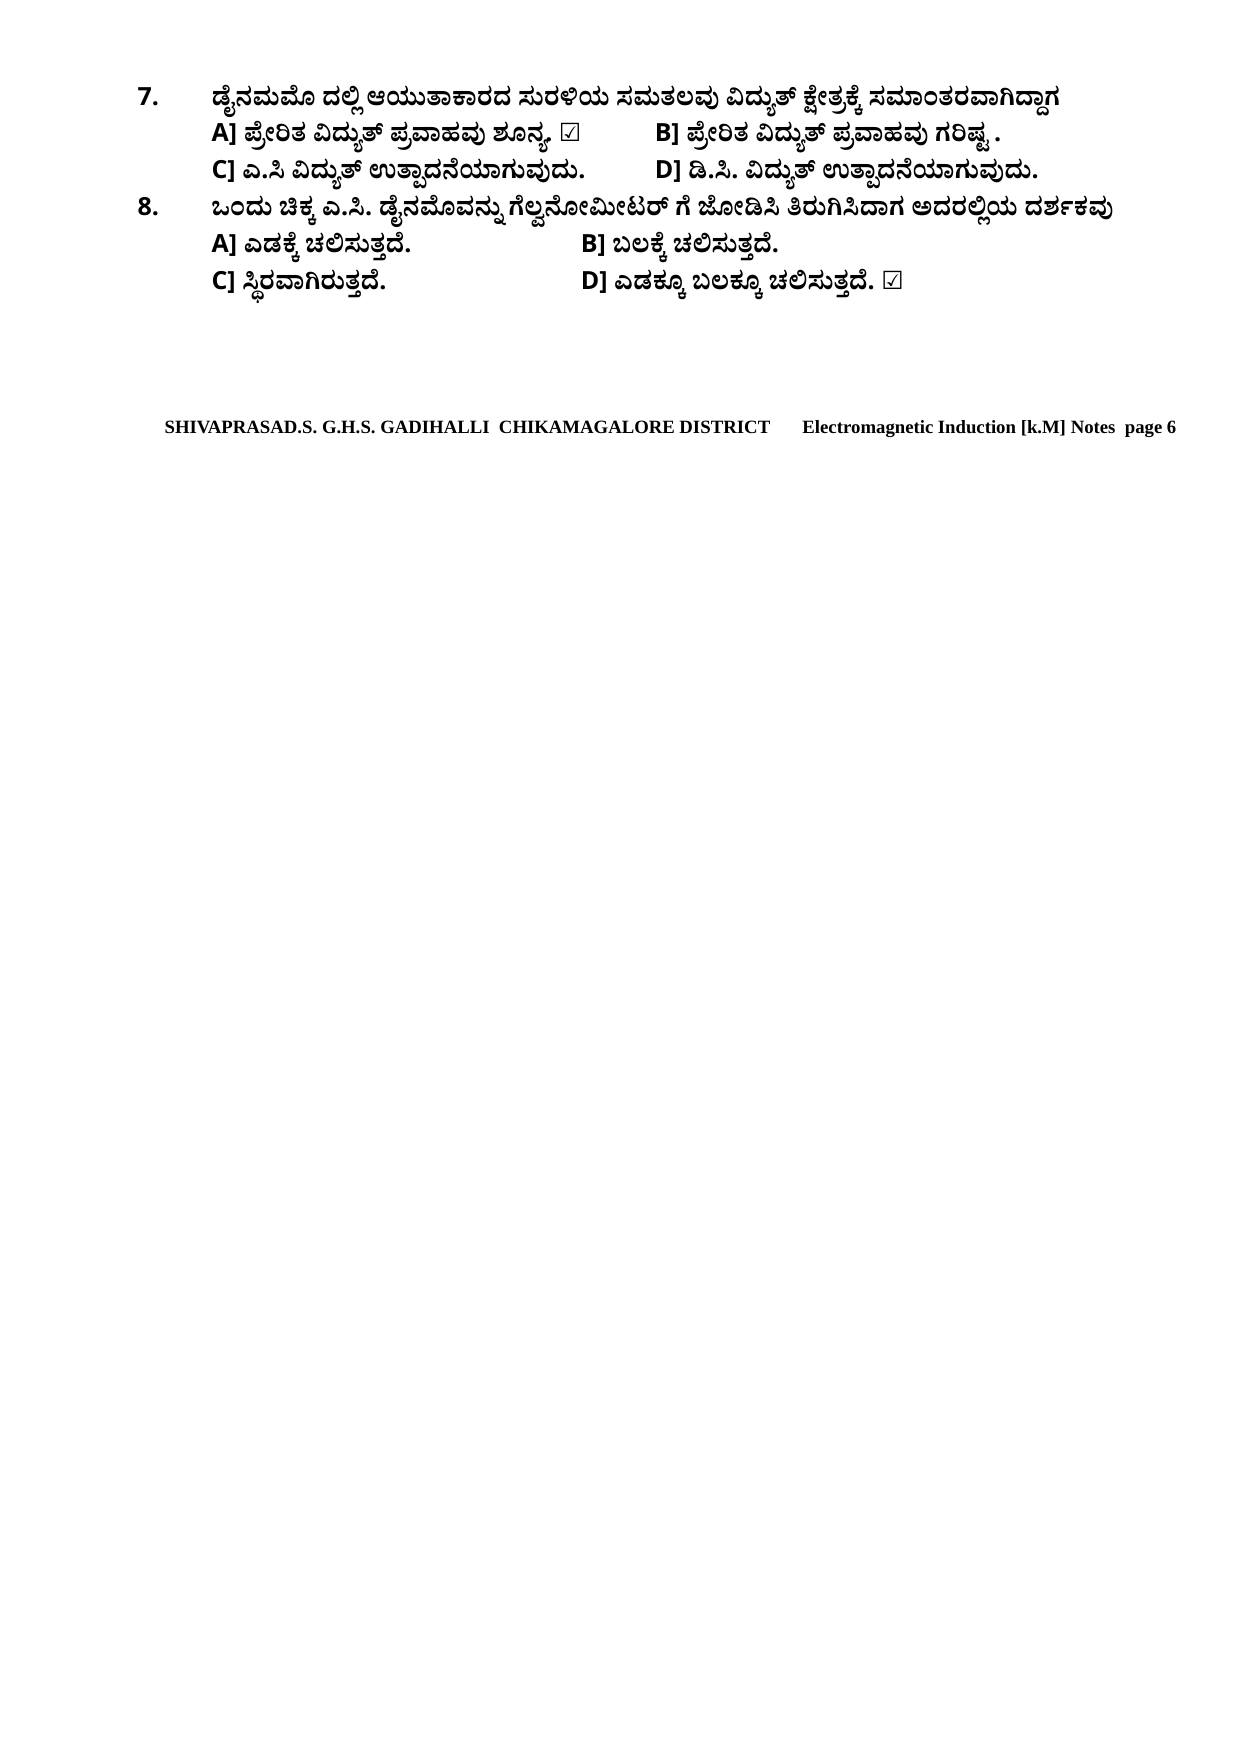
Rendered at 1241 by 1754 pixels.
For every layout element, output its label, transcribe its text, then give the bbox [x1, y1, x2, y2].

text 7. ಡೈನಮಮೊ ದಲ್ಲಿ ಆಯುತಾಕಾರದ ಸುರಳಿಯ ಸಮತಲವು ವಿದ್ಯುತ್ ಕ್ಷೇತ್ರಕ್ಕೆ ಸಮಾಂತರವಾಗಿದ್ದಾಗ [137, 78, 1210, 115]
text 8. ಒಂದು ಚಿಕ್ಕ ಎ.ಸಿ. ಡೈನಮೊವನ್ನು ಗೆಲ್ವನೋಮೀಟರ್ ಗೆ ಜೋಡಿಸಿ ತಿರುಗಿಸಿದಾಗ ಅದರಲ್ಲಿಯ ದರ್ಶಕವು [137, 189, 1210, 226]
text A] ಎಡಕ್ಕೆ ಚಲಿಸುತ್ತದೆ. B] ಬಲಕ್ಕೆ ಚಲಿಸುತ್ತದೆ. [137, 226, 1210, 263]
text C] ಸ್ಥಿರವಾಗಿರುತ್ತದೆ. D] ಎಡಕ್ಕೂ ಬಲಕ್ಕೂ ಚಲಿಸುತ್ತದೆ. ☑ [137, 263, 1210, 300]
text A] ಪ್ರೇರಿತ ವಿದ್ಯುತ್ ಪ್ರವಾಹವು ಶೂನ್ಯ. ☑ B] ಪ್ರೇರಿತ ವಿದ್ಯುತ್ ಪ್ರವಾಹವು ಗರಿಷ್ಟ . [137, 115, 1210, 152]
text C] ಎ.ಸಿ ವಿದ್ಯುತ್ ಉತ್ಪಾದನೆಯಾಗುವುದು. D] ಡಿ.ಸಿ. ವಿದ್ಯುತ್ ಉತ್ಪಾದನೆಯಾಗುವುದು. [137, 152, 1210, 189]
